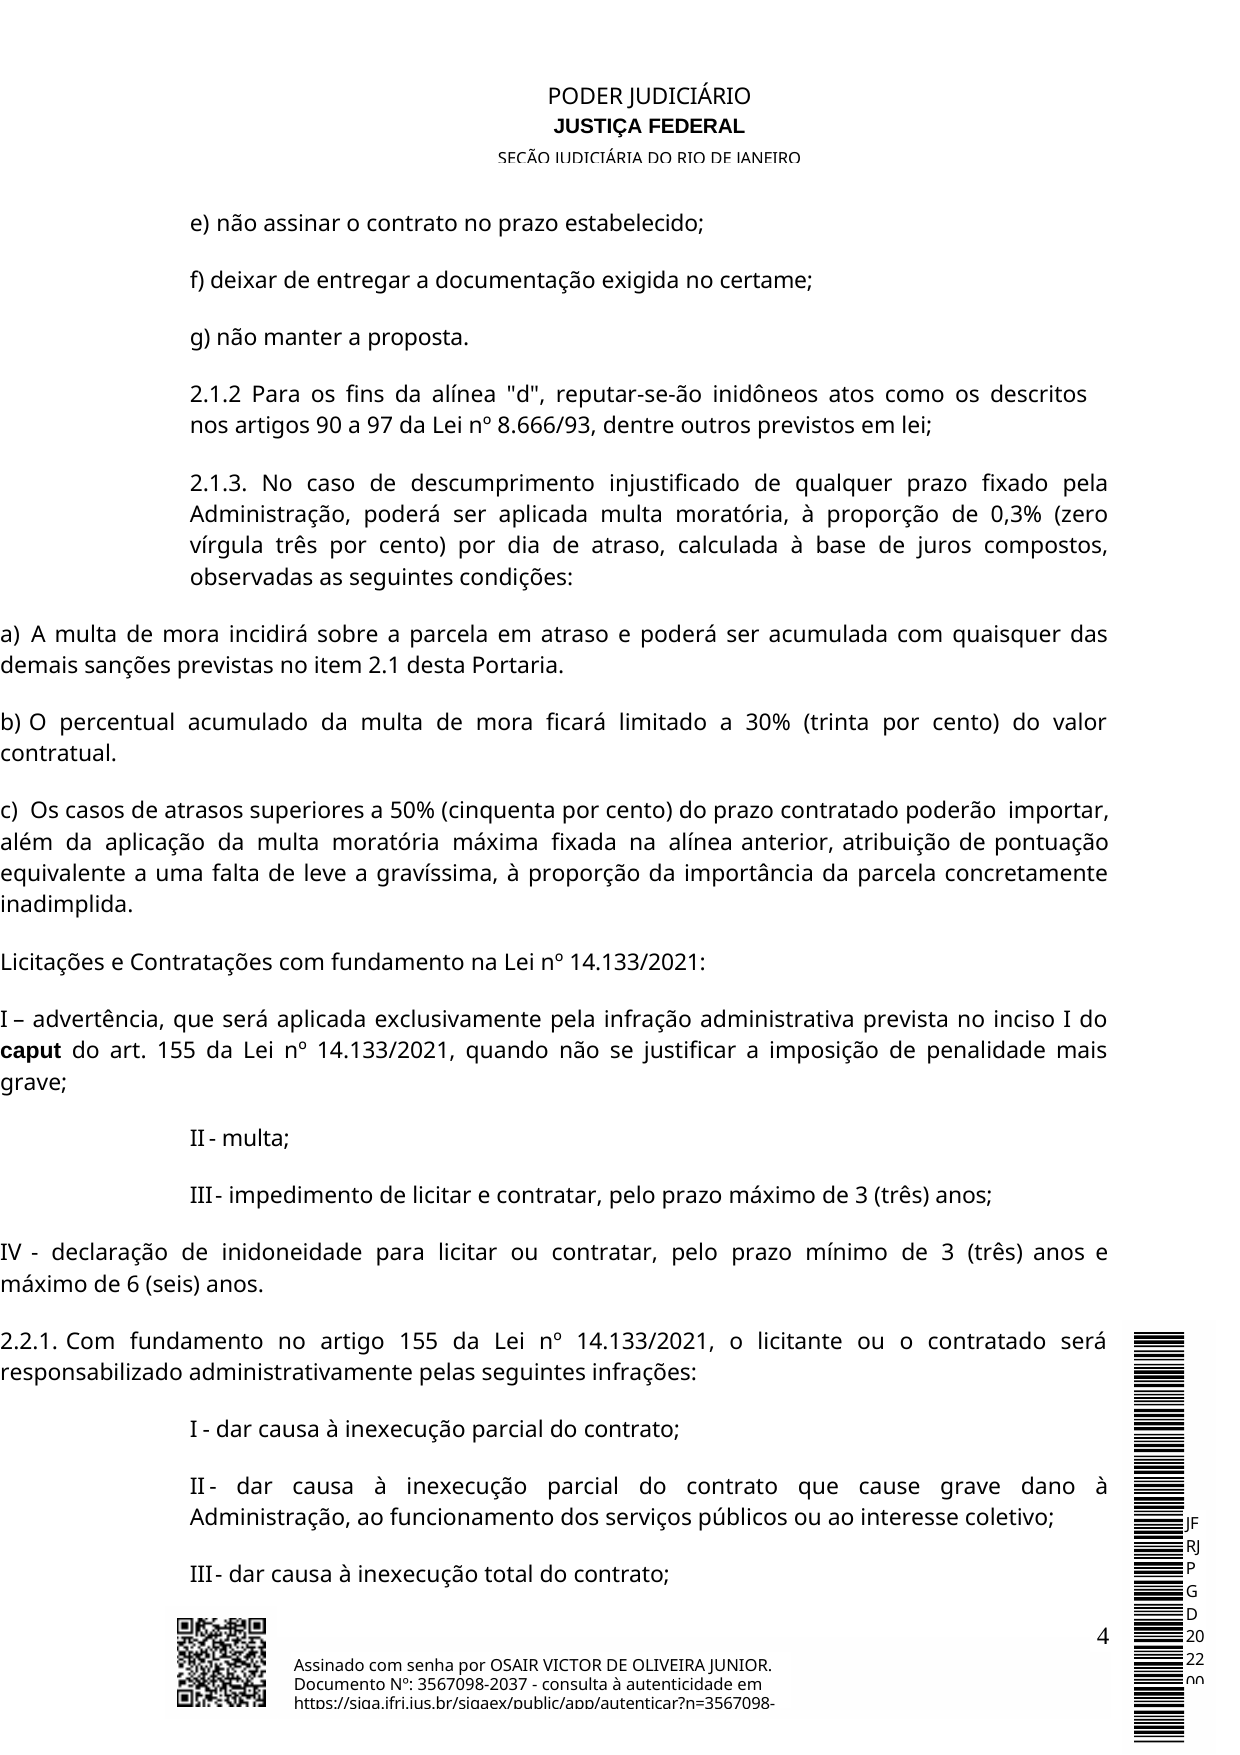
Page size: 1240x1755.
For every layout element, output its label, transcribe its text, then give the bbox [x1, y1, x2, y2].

list – advertência, que será aplicada exclusivamente pela infração administrativa prevista no inciso I do caput do art. 155 da Lei nº 14.133/2021, quando não se justificar a imposição de penalidade mais grave; [0, 1002, 1109, 1097]
list Com fundamento no artigo 155 da Lei nº 14.133/2021, o licitante ou o contratado será responsabilizado administrativamente pelas seguintes infrações: [0, 1325, 1109, 1387]
text 2.1.3. No caso de descumprimento injustificado de qualquer prazo fixado pela Administração, poderá ser aplicada multa moratória, à proporção de 0,3% (zero vírgula três por cento) por dia de atraso, calculada à base de juros compostos, observadas as seguintes condições: [189, 467, 1109, 592]
list Os casos de atrasos superiores a 50% (cinquenta por cento) do prazo contratado poderão importar, além da aplicação da multa moratória máxima fixada na alínea anterior, atribuição de pontuação equivalente a uma falta de leve a gravíssima, à proporção da importância da parcela concretamente inadimplida. [0, 794, 1109, 919]
list deixar de entregar a documentação exigida no certame; [189, 264, 1239, 296]
list [1183, 1510, 1206, 1684]
list Licitações e Contratações com fundamento na Lei nº 14.133/2021: [0, 946, 1239, 977]
list - multa; [189, 1122, 1239, 1154]
list JFRJPGD202200034A [1186, 1512, 1206, 1684]
list não manter a proposta. [189, 321, 1239, 352]
list O percentual acumulado da multa de mora ficará limitado a 30% (trinta por cento) do valor contratual. [0, 706, 1109, 768]
list - dar causa à inexecução total do contrato; [189, 1558, 1122, 1589]
list - dar causa à inexecução parcial do contrato; [189, 1413, 1122, 1444]
text 2.1.2 Para os fins da alínea "d", reputar-se-ão inidôneos atos como os descritos nos artigos 90 a 97 da Lei nº 8.666/93, dentre outros previstos em lei; [189, 378, 1121, 441]
list - declaração de inidoneidade para licitar ou contratar, pelo prazo mínimo de 3 (três) anos e máximo de 6 (seis) anos. [0, 1236, 1109, 1299]
list não assinar o contrato no prazo estabelecido; [189, 207, 1239, 238]
list - dar causa à inexecução parcial do contrato que cause grave dano à Administração, ao funcionamento dos serviços públicos ou ao interesse coletivo; [189, 1470, 1109, 1532]
list - impedimento de licitar e contratar, pelo prazo máximo de 3 (três) anos; [189, 1179, 1239, 1211]
list A multa de mora incidirá sobre a parcela em atraso e poderá ser acumulada com quaisquer das demais sanções previstas no item 2.1 desta Portaria. [0, 618, 1109, 680]
